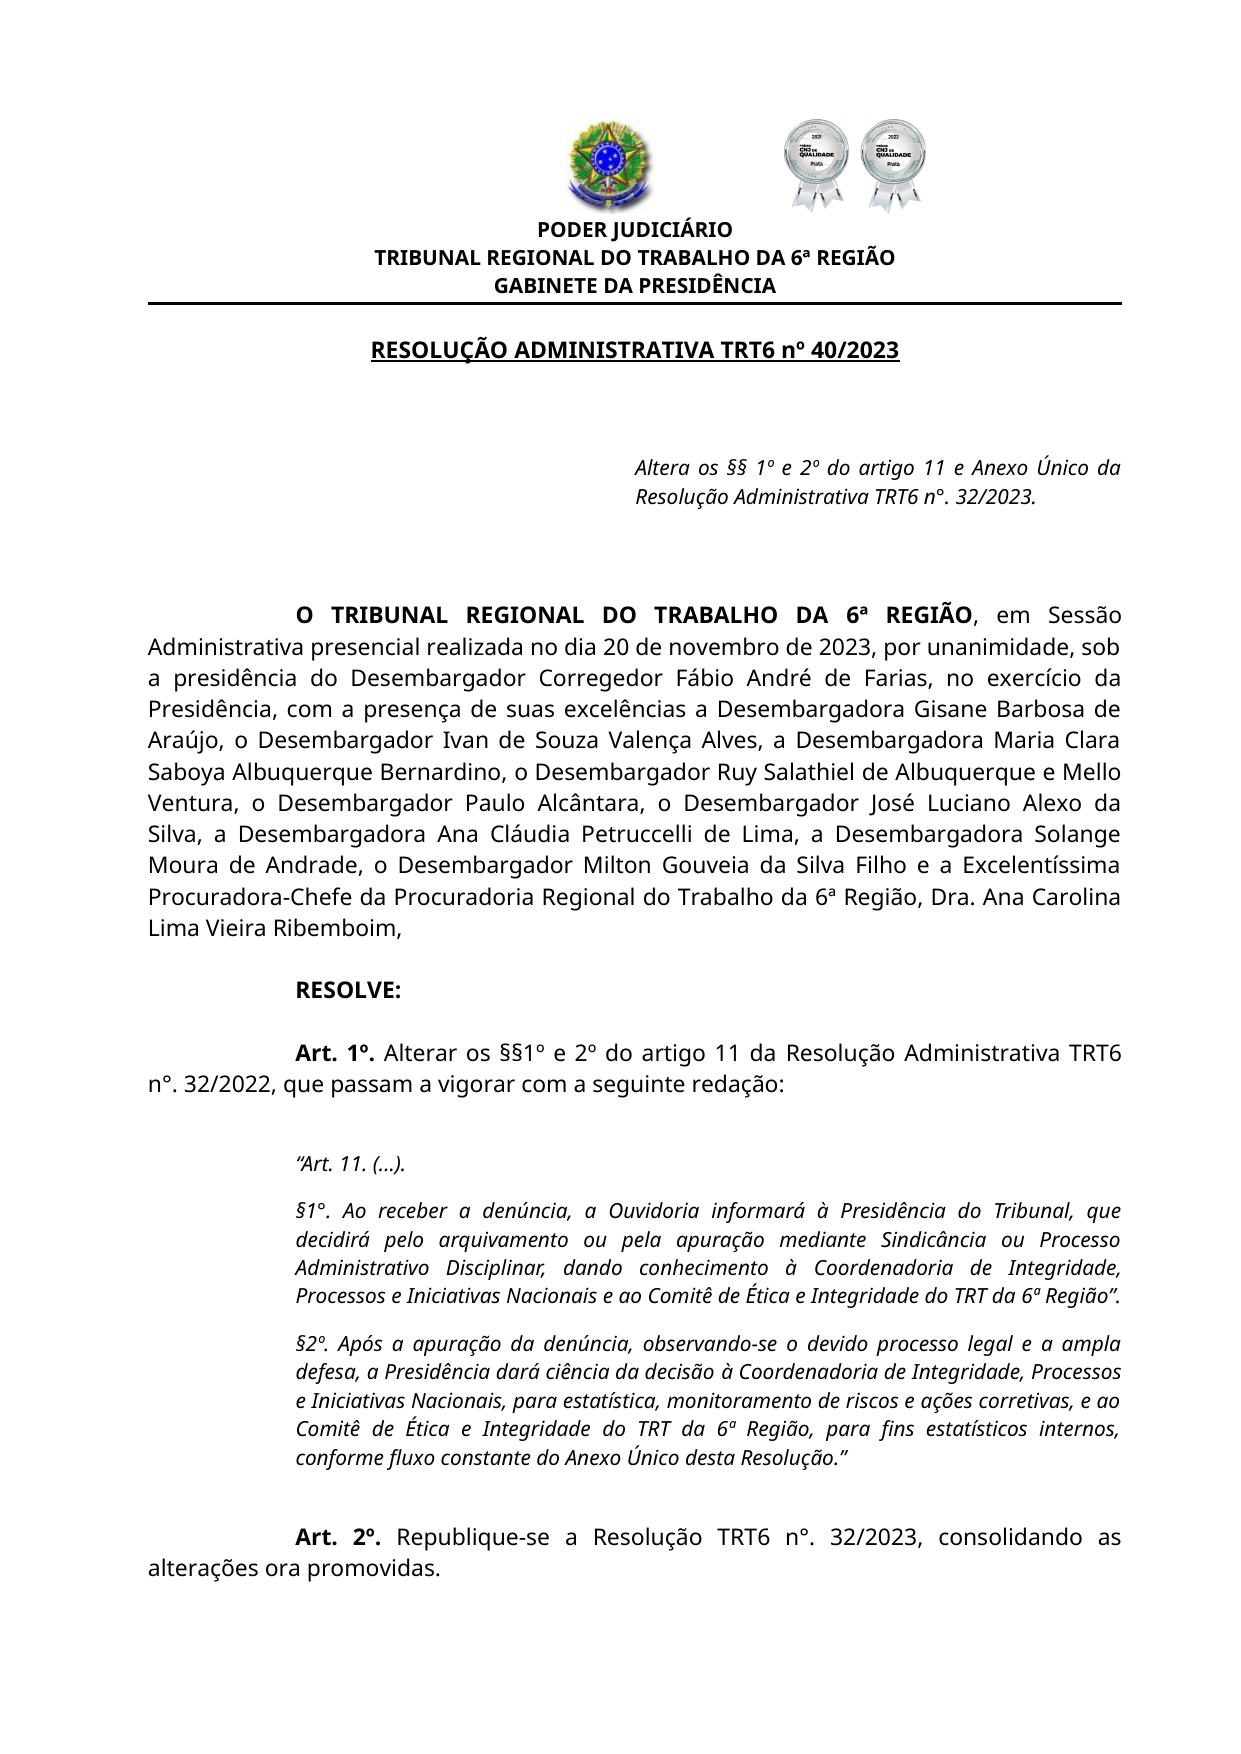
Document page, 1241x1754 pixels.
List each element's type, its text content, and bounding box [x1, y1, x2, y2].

text Art. 2º. Republique-se a Resolução TRT6 n°. 32/2023, consolidando as alterações ora promovidas. [148, 1521, 1122, 1583]
picture [565, 120, 655, 215]
text Altera os §§ 1º e 2º do artigo 11 e Anexo Único da Resolução Administrativa TRT6 n°. 32/2023. [635, 453, 1122, 510]
text “Art. 11. (...). [295, 1149, 1122, 1178]
text Art. 1º. Alterar os §§1º e 2º do artigo 11 da Resolução Administrativa TRT6 n°. 32/2022, que passam a vigorar com a seguinte redação: [148, 1037, 1122, 1099]
text §2º. Após a apuração da denúncia, observando-se o devido processo legal e a ampla defesa, a Presidência dará ciência da decisão à Coordenadoria de Integridade, Processos e Iniciativas Nacionais, para estatística, monitoramento de riscos e ações corretivas, e ao Comitê de Ética e Integridade do TRT da 6ª Região, para fins estatísticos internos, conforme fluxo constante do Anexo Único desta Resolução.” [295, 1329, 1122, 1471]
text O TRIBUNAL REGIONAL DO TRABALHO DA 6ª REGIÃO, em Sessão Administrativa presencial realizada no dia 20 de novembro de 2023, por unanimidade, sob a presidência do Desembargador Corregedor Fábio André de Farias, no exercício da Presidência, com a presença de suas excelências a Desembargadora Gisane Barbosa de Araújo, o Desembargador Ivan de Souza Valença Alves, a Desembargadora Maria Clara Saboya Albuquerque Bernardino, o Desembargador Ruy Salathiel de Albuquerque e Mello Ventura, o Desembargador Paulo Alcântara, o Desembargador José Luciano Alexo da Silva, a Desembargadora Ana Cláudia Petruccelli de Lima, a Desembargadora Solange Moura de Andrade, o Desembargador Milton Gouveia da Silva Filho e a Excelentíssima Procuradora-Chefe da Procuradoria Regional do Trabalho da 6ª Região, Dra. Ana Carolina Lima Vieira Ribemboim, [148, 599, 1122, 943]
text §1°. Ao receber a denúncia, a Ouvidoria informará à Presidência do Tribunal, que decidirá pelo arquivamento ou pela apuração mediante Sindicância ou Processo Administrativo Disciplinar, dando conhecimento à Coordenadoria de Integridade, Processos e Iniciativas Nacionais e ao Comitê de Ética e Integridade do TRT da 6ª Região”. [295, 1196, 1122, 1310]
picture [769, 118, 927, 215]
text RESOLVE: [148, 974, 1122, 1005]
text RESOLUÇÃO ADMINISTRATIVA TRT6 nº 40/2023 [148, 334, 1122, 365]
